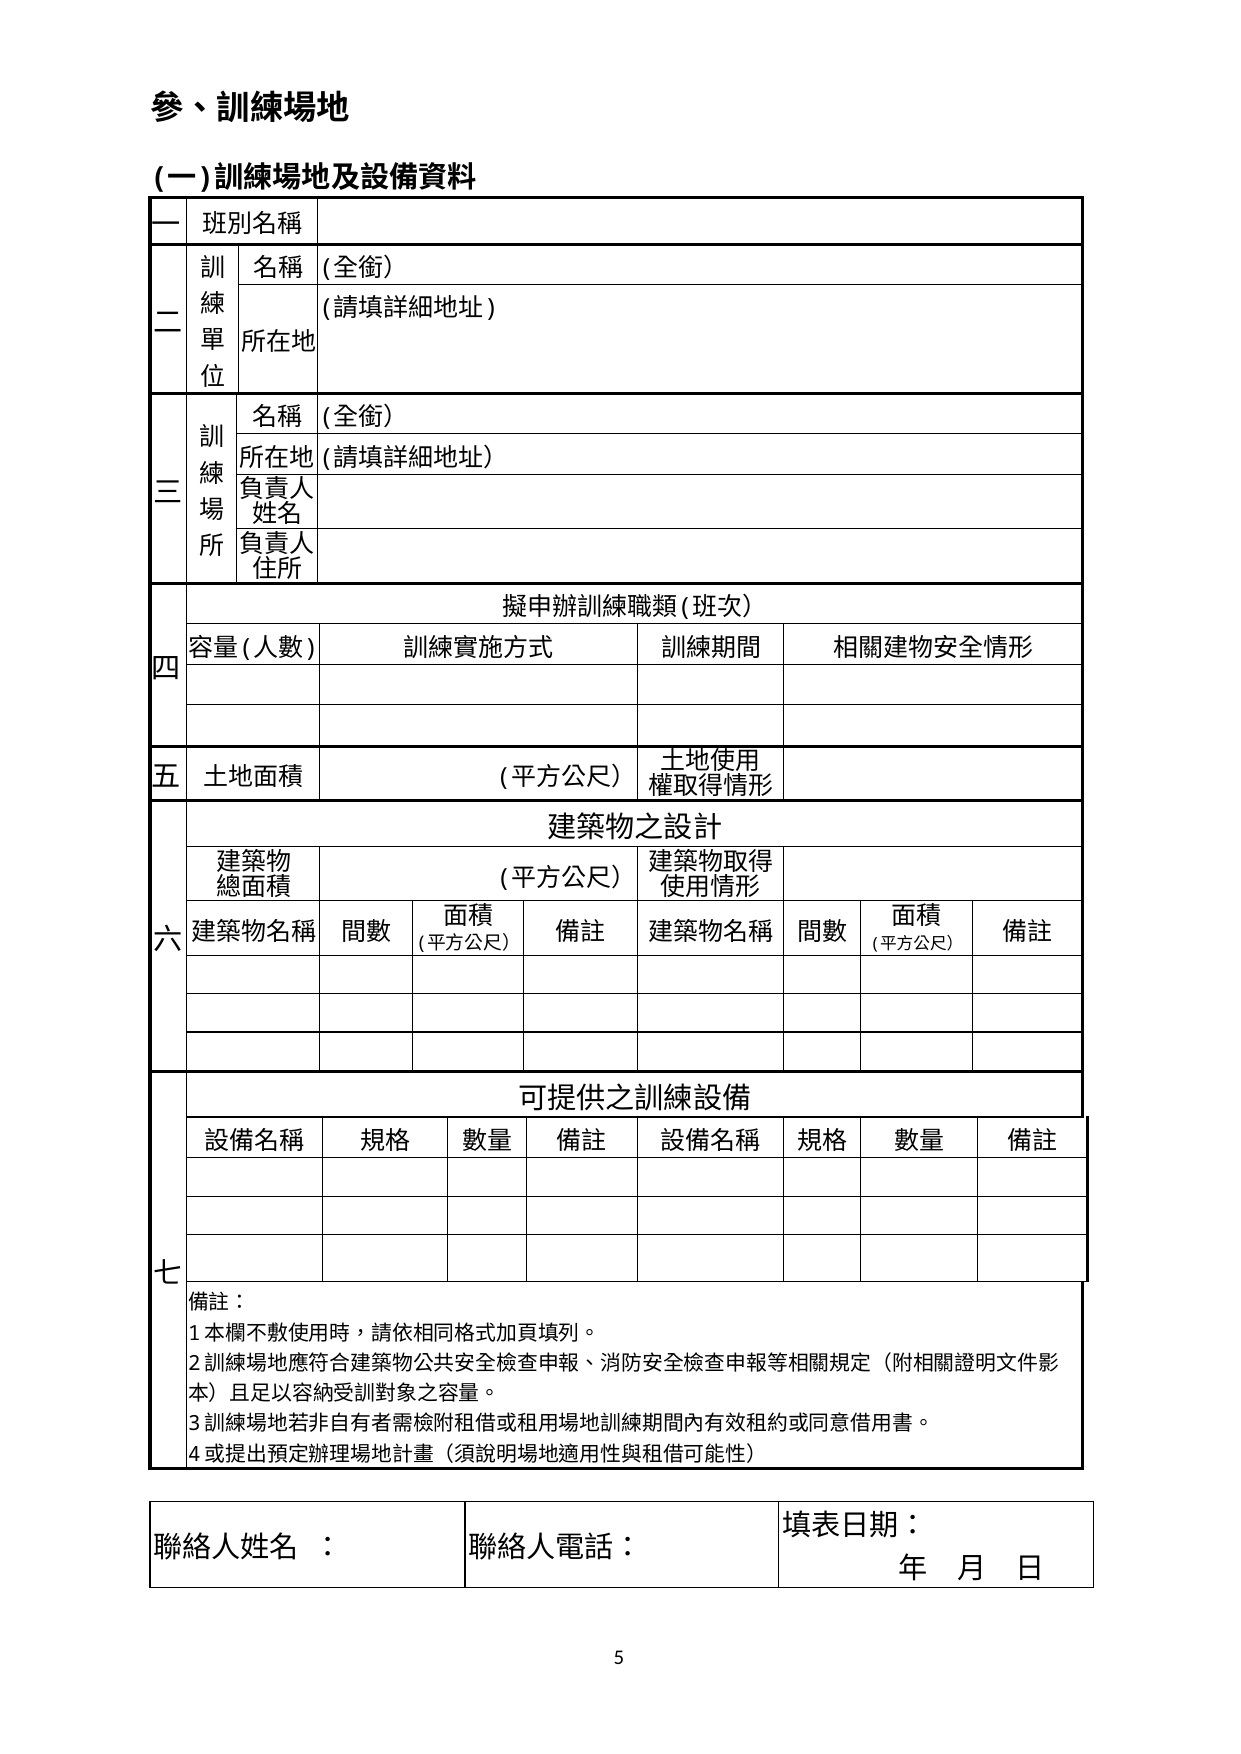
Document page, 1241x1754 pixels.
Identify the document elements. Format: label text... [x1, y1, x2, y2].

table_cell [320, 994, 412, 1031]
table_cell [187, 1197, 322, 1234]
table_cell 建築物 總面積 [187, 847, 319, 900]
table_cell [524, 1033, 637, 1070]
table_cell [323, 1235, 447, 1281]
text (一)訓練場地及設備資料 [150, 154, 1087, 196]
table_cell [978, 1158, 1086, 1196]
table_cell [638, 1158, 783, 1196]
table_cell [784, 665, 1081, 704]
table_cell [861, 1235, 977, 1281]
table_cell [973, 956, 1081, 993]
table_cell 間數 [320, 901, 412, 954]
table_cell [320, 705, 637, 745]
table_cell 名稱 [239, 246, 317, 283]
table_cell 建築物名稱 [187, 901, 319, 954]
table_cell 間數 [784, 901, 860, 954]
table_cell 設備名稱 [187, 1118, 322, 1157]
table_cell 規格 [784, 1118, 860, 1157]
table_cell 土地面積 [187, 748, 319, 799]
table_cell [413, 1033, 523, 1070]
table_cell [638, 1197, 783, 1234]
table_cell [323, 1158, 447, 1196]
table_cell [448, 1197, 526, 1234]
table_cell [784, 956, 860, 993]
table_cell [318, 475, 1081, 528]
table_cell [187, 994, 319, 1031]
table_cell [323, 1197, 447, 1234]
table_cell 建築物取得 使用情形 [638, 847, 783, 900]
table_cell [861, 1033, 972, 1070]
table_cell 面積 (平方公尺） [413, 901, 523, 954]
table_cell (請填詳細地址) [318, 285, 1081, 392]
table_cell [861, 994, 972, 1031]
table_cell 數量 [861, 1118, 977, 1157]
table_cell 訓練實施方式 [320, 624, 637, 663]
table_cell [527, 1158, 637, 1196]
table_cell [320, 665, 637, 704]
table_cell [524, 994, 637, 1031]
table_cell [413, 956, 523, 993]
table_cell [187, 1158, 322, 1196]
table_cell 備註 [973, 901, 1081, 954]
table_cell [784, 1197, 860, 1234]
table_cell [861, 1158, 977, 1196]
table_cell 名稱 [237, 395, 317, 433]
table_cell [448, 1158, 526, 1196]
table_cell [861, 1197, 977, 1234]
table_header 聯絡人電話： [466, 1502, 778, 1587]
table_cell [638, 665, 783, 704]
table_header [318, 199, 1081, 243]
table_header 聯絡人姓名 ： [151, 1502, 464, 1587]
table_cell [784, 748, 1081, 799]
table_cell 訓練單位 [187, 246, 238, 392]
table_header 填表日期： 年 月 日 [779, 1502, 1093, 1587]
table_cell [973, 994, 1081, 1031]
table_cell 三 [152, 395, 186, 582]
table_cell [638, 705, 783, 745]
table_cell 相關建物安全情形 [784, 624, 1081, 663]
table_cell 備註 [978, 1116, 1086, 1157]
table_cell [413, 994, 523, 1031]
table_cell (全銜） [318, 246, 1081, 283]
table_cell (全銜） [318, 395, 1081, 433]
table_cell [784, 1235, 860, 1281]
table_cell [638, 1033, 783, 1070]
table_cell [187, 665, 319, 704]
table_cell 負責人住所 [237, 529, 317, 582]
table_cell 六 [152, 802, 186, 1070]
table_cell 訓練場所 [187, 395, 236, 582]
table_cell 五 [152, 748, 186, 799]
table_cell [973, 1033, 1081, 1070]
table_cell 擬申辦訓練職類(班次） [187, 585, 1081, 623]
text 參、訓練場地 [150, 81, 1087, 129]
table_cell [320, 956, 412, 993]
table_cell [978, 1235, 1086, 1281]
table_cell 可提供之訓練設備 [187, 1073, 1081, 1116]
table_cell [187, 956, 319, 993]
table_cell 備註 [524, 901, 637, 954]
table_cell [187, 705, 319, 745]
table_cell (請填詳細地址） [318, 434, 1081, 473]
table_header 班別名稱 [187, 199, 317, 243]
table_cell [638, 956, 783, 993]
table_cell [318, 529, 1081, 582]
table_cell [784, 705, 1081, 745]
table_cell [187, 1235, 322, 1281]
table_header 一 [152, 199, 186, 243]
table_cell [524, 956, 637, 993]
table_cell [784, 994, 860, 1031]
table_cell 面積 (平方公尺） [861, 901, 972, 954]
table_cell [784, 847, 1081, 900]
table_cell 備註： 1本欄不敷使用時，請依相同格式加頁填列。 2訓練場地應符合建築物公共安全檢查申報、消防安全檢查申報等相關規定（附相關證明文件影本）且足以容納受訓對象之容量。 3訓練場地若非自有者需檢附租借或租用場地訓練期間內有效租約或同意借用書。 4或提出預定辦理場地計畫（須說明場地適用性與租借可能性） [187, 1282, 1081, 1467]
table_cell [784, 1158, 860, 1196]
table_cell 所在地 [239, 285, 317, 392]
table_cell 建築物之設計 [187, 802, 1081, 846]
table_cell 容量(人數) [187, 624, 319, 663]
table_cell 四 [152, 585, 186, 745]
table_cell [187, 1033, 319, 1070]
table_cell 七 [152, 1073, 186, 1467]
table_cell [978, 1197, 1086, 1234]
table_cell 設備名稱 [638, 1118, 783, 1157]
table_cell 訓練期間 [638, 624, 783, 663]
table_cell 數量 [448, 1118, 526, 1157]
table_cell 土地使用 權取得情形 [638, 748, 783, 799]
table_cell 負責人姓名 [237, 475, 317, 528]
table_cell [448, 1235, 526, 1281]
table_cell 規格 [323, 1118, 447, 1157]
table_cell [638, 994, 783, 1031]
table_cell 備註 [527, 1118, 637, 1157]
table_cell 二 [152, 246, 186, 392]
table_cell [638, 1235, 783, 1281]
table_cell 建築物名稱 [638, 901, 783, 954]
table_cell [527, 1197, 637, 1234]
table_cell [320, 1033, 412, 1070]
table_cell [527, 1235, 637, 1281]
table_cell 所在地 [237, 434, 317, 473]
table_cell (平方公尺） [320, 748, 637, 799]
table_cell (平方公尺） [320, 847, 637, 900]
table_cell [861, 956, 972, 993]
table_cell [784, 1033, 860, 1070]
